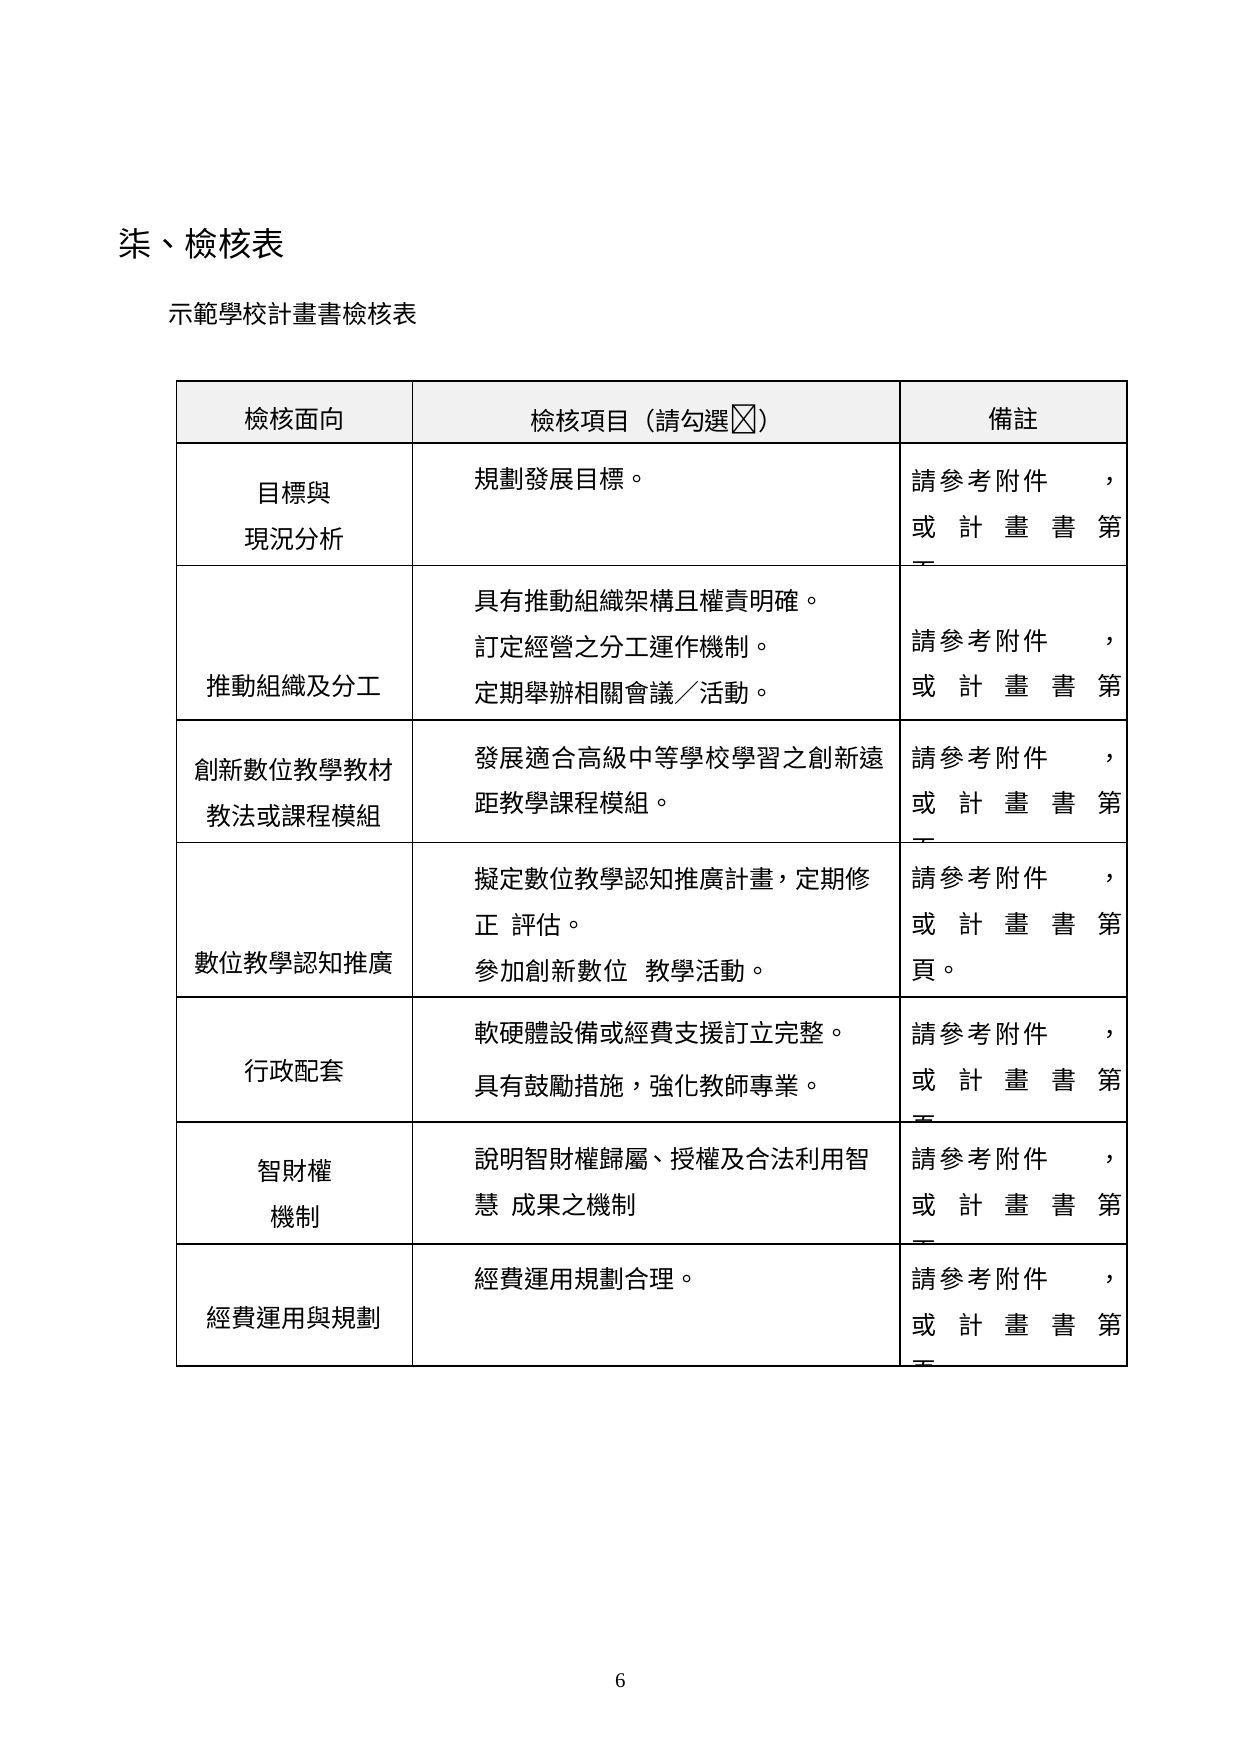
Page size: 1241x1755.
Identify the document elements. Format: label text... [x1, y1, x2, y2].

table_cell 請參考附件 ， 或 計 畫 書 第 頁。 [901, 998, 1126, 1121]
text 示範學校計畫書檢核表 [168, 287, 1138, 333]
table_header 備註 [901, 382, 1126, 442]
table_cell  軟硬體設備或經費支援訂立完整。  具有鼓勵措施，強化教師專業。 [413, 998, 899, 1121]
table_cell 請參考附件 ， 或 計 畫 書 第 頁。 [901, 566, 1126, 719]
subtitle 柒、檢核表 [118, 219, 1138, 265]
table_cell 智財權 機制 [177, 1123, 412, 1243]
table_cell  發展適合高級中等學校學習之創新遠距教學課程模組。 [413, 721, 899, 841]
table_cell 創新數位教學教材 教法或課程模組 [177, 721, 412, 841]
table_header 檢核項目（請勾選） [413, 382, 899, 442]
table_cell 請參考附件 ， 或 計 畫 書 第 頁。 [901, 721, 1126, 841]
table_cell  經費運用規劃合理。 [413, 1245, 899, 1365]
table_cell 目標與 現況分析 [177, 444, 412, 564]
table_cell 請參考附件 ， 或 計 畫 書 第 頁。 [901, 843, 1126, 996]
table_cell 請參考附件 ， 或 計 畫 書 第 頁。 [901, 444, 1126, 564]
table_cell 請參考附件 ， 或 計 畫 書 第 頁。 [901, 1245, 1126, 1365]
table_cell  規劃發展目標。 [413, 444, 899, 564]
table_cell  具有推動組織架構且權責明確。  訂定經營之分工運作機制。  定期舉辦相關會議／活動。  具備計畫專案管理人員。 [413, 566, 899, 719]
table_header 檢核面向 [177, 382, 412, 442]
table_cell 經費運用與規劃 [177, 1245, 412, 1365]
table_cell 請參考附件 ， 或 計 畫 書 第 頁。 [901, 1123, 1126, 1243]
table_cell  擬定數位教學認知推廣計畫，定期修正 評估。  參加創新數位 教學活動。 [413, 843, 899, 996]
table_cell 數位教學認知推廣 [177, 843, 412, 996]
table_cell 推動組織及分工 [177, 566, 412, 719]
table_cell  說明智財權歸屬、授權及合法利用智慧 成果之機制 [413, 1123, 899, 1243]
table_cell 行政配套 [177, 998, 412, 1121]
